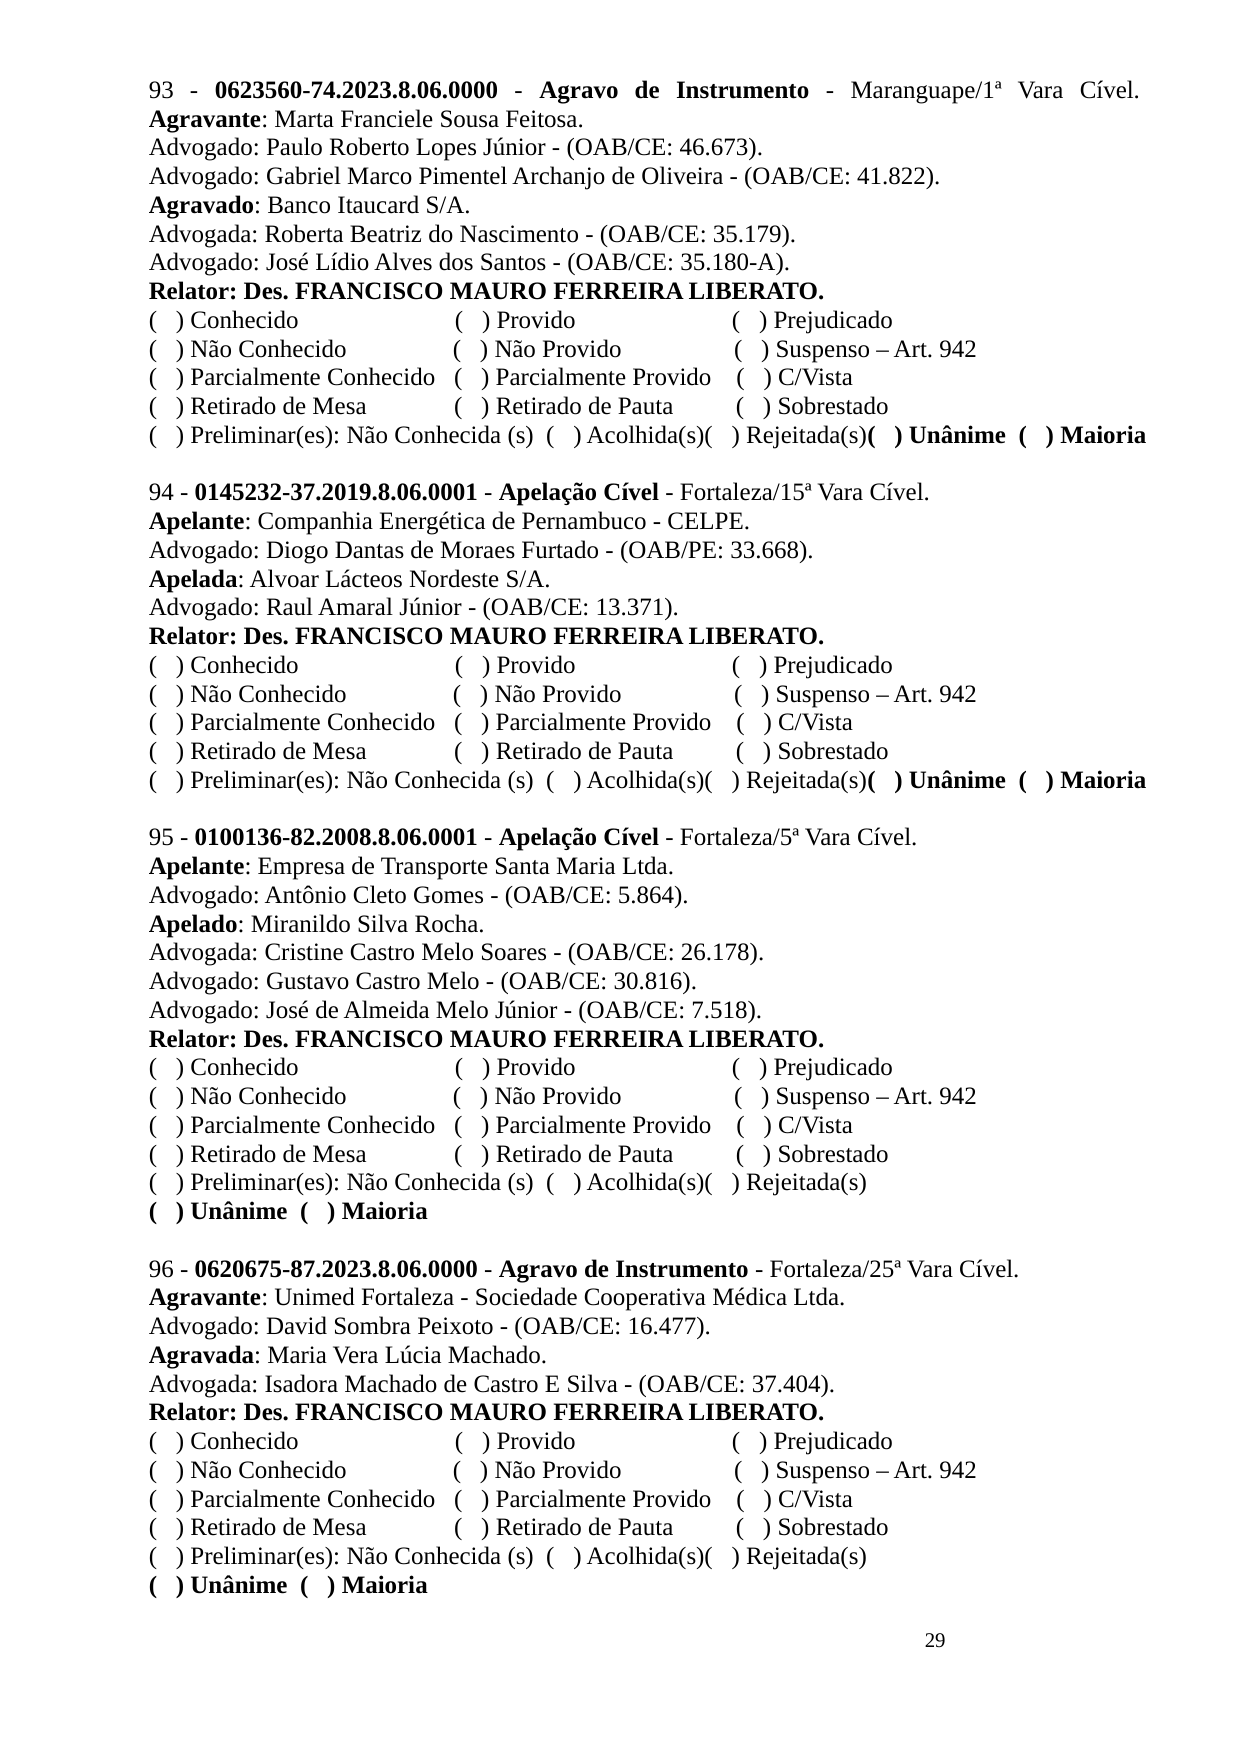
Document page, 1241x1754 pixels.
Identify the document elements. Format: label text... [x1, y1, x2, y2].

text ( ) Retirado de Mesa ( ) Retirado de Pauta ( ) Sobrestado [148, 736, 1158, 765]
text ( ) Conhecido ( ) Provido ( ) Prejudicado [148, 650, 1141, 679]
text ( ) Não Conhecido ( ) Não Provido ( ) Suspenso – Art. 942 [148, 1455, 1158, 1484]
text ( ) Retirado de Mesa ( ) Retirado de Pauta ( ) Sobrestado [148, 391, 1158, 420]
text Advogado: Gabriel Marco Pimentel Archanjo de Oliveira - (OAB/CE: 41.822). [148, 161, 1141, 190]
text ( ) Parcialmente Conhecido ( ) Parcialmente Provido ( ) C/Vista [148, 362, 1158, 391]
text ( ) Preliminar(es): Não Conhecida (s) ( ) Acolhida(s)( ) Rejeitada(s)( ) Unânime ( ) Maioria [148, 765, 1158, 794]
text Apelante: Companhia Energética de Pernambuco - CELPE. [148, 506, 1141, 535]
text Advogado: Antônio Cleto Gomes - (OAB/CE: 5.864). [148, 880, 1141, 909]
text Advogada: Cristine Castro Melo Soares - (OAB/CE: 26.178). [148, 937, 1141, 966]
text ( ) Retirado de Mesa ( ) Retirado de Pauta ( ) Sobrestado [148, 1512, 1158, 1541]
text Advogado: Gustavo Castro Melo - (OAB/CE: 30.816). [148, 966, 1141, 995]
text ( ) Conhecido ( ) Provido ( ) Prejudicado [148, 305, 1141, 334]
text ( ) Unânime ( ) Maioria [148, 1570, 1141, 1599]
text ( ) Preliminar(es): Não Conhecida (s) ( ) Acolhida(s)( ) Rejeitada(s) [148, 1167, 1158, 1196]
text Relator: Des. FRANCISCO MAURO FERREIRA LIBERATO. [148, 1024, 1141, 1052]
text ( ) Parcialmente Conhecido ( ) Parcialmente Provido ( ) C/Vista [148, 707, 1158, 736]
text ( ) Não Conhecido ( ) Não Provido ( ) Suspenso – Art. 942 [148, 334, 1158, 362]
text ( ) Não Conhecido ( ) Não Provido ( ) Suspenso – Art. 942 [148, 1081, 1158, 1110]
text ( ) Unânime ( ) Maioria [148, 1196, 1141, 1225]
text ( ) Parcialmente Conhecido ( ) Parcialmente Provido ( ) C/Vista [148, 1110, 1158, 1139]
text Relator: Des. FRANCISCO MAURO FERREIRA LIBERATO. [148, 621, 1141, 650]
text Advogado: José Lídio Alves dos Santos - (OAB/CE: 35.180-A). [148, 247, 1141, 276]
text 95 - 0100136-82.2008.8.06.0001 - Apelação Cível - Fortaleza/5ª Vara Cível. [148, 822, 1141, 851]
text 96 - 0620675-87.2023.8.06.0000 - Agravo de Instrumento - Fortaleza/25ª Vara Cível. [148, 1254, 1141, 1282]
text Apelada: Alvoar Lácteos Nordeste S/A. [148, 564, 1141, 592]
text ( ) Parcialmente Conhecido ( ) Parcialmente Provido ( ) C/Vista [148, 1484, 1158, 1512]
text Advogado: Paulo Roberto Lopes Júnior - (OAB/CE: 46.673). [148, 132, 1141, 161]
text Advogado: Raul Amaral Júnior - (OAB/CE: 13.371). [148, 592, 1141, 621]
text ( ) Retirado de Mesa ( ) Retirado de Pauta ( ) Sobrestado [148, 1139, 1158, 1167]
text Agravante: Unimed Fortaleza - Sociedade Cooperativa Médica Ltda. [148, 1282, 1141, 1311]
text Agravado: Banco Itaucard S/A. [148, 190, 1141, 219]
text Agravada: Maria Vera Lúcia Machado. [148, 1340, 1141, 1369]
text ( ) Conhecido ( ) Provido ( ) Prejudicado [148, 1052, 1141, 1081]
text Relator: Des. FRANCISCO MAURO FERREIRA LIBERATO. [148, 276, 1141, 305]
text ( ) Preliminar(es): Não Conhecida (s) ( ) Acolhida(s)( ) Rejeitada(s)( ) Unânime ( ) Maioria [148, 420, 1158, 449]
text 94 - 0145232-37.2019.8.06.0001 - Apelação Cível - Fortaleza/15ª Vara Cível. [148, 477, 1141, 506]
text Relator: Des. FRANCISCO MAURO FERREIRA LIBERATO. [148, 1397, 1141, 1426]
text Advogado: Diogo Dantas de Moraes Furtado - (OAB/PE: 33.668). [148, 535, 1141, 564]
text Apelado: Miranildo Silva Rocha. [148, 909, 1141, 937]
text Advogado: David Sombra Peixoto - (OAB/CE: 16.477). [148, 1311, 1141, 1340]
text ( ) Não Conhecido ( ) Não Provido ( ) Suspenso – Art. 942 [148, 679, 1158, 707]
text Apelante: Empresa de Transporte Santa Maria Ltda. [148, 851, 1141, 880]
text ( ) Preliminar(es): Não Conhecida (s) ( ) Acolhida(s)( ) Rejeitada(s) [148, 1541, 1158, 1570]
text ( ) Conhecido ( ) Provido ( ) Prejudicado [148, 1426, 1141, 1455]
text Advogado: José de Almeida Melo Júnior - (OAB/CE: 7.518). [148, 995, 1141, 1024]
text Advogada: Isadora Machado de Castro E Silva - (OAB/CE: 37.404). [148, 1369, 1141, 1397]
text Advogada: Roberta Beatriz do Nascimento - (OAB/CE: 35.179). [148, 219, 1141, 247]
text 93 - 0623560-74.2023.8.06.0000 - Agravo de Instrumento - Maranguape/1ª Vara Cível. Agravante: Marta Franciele Sousa Feitosa. [148, 75, 1141, 132]
